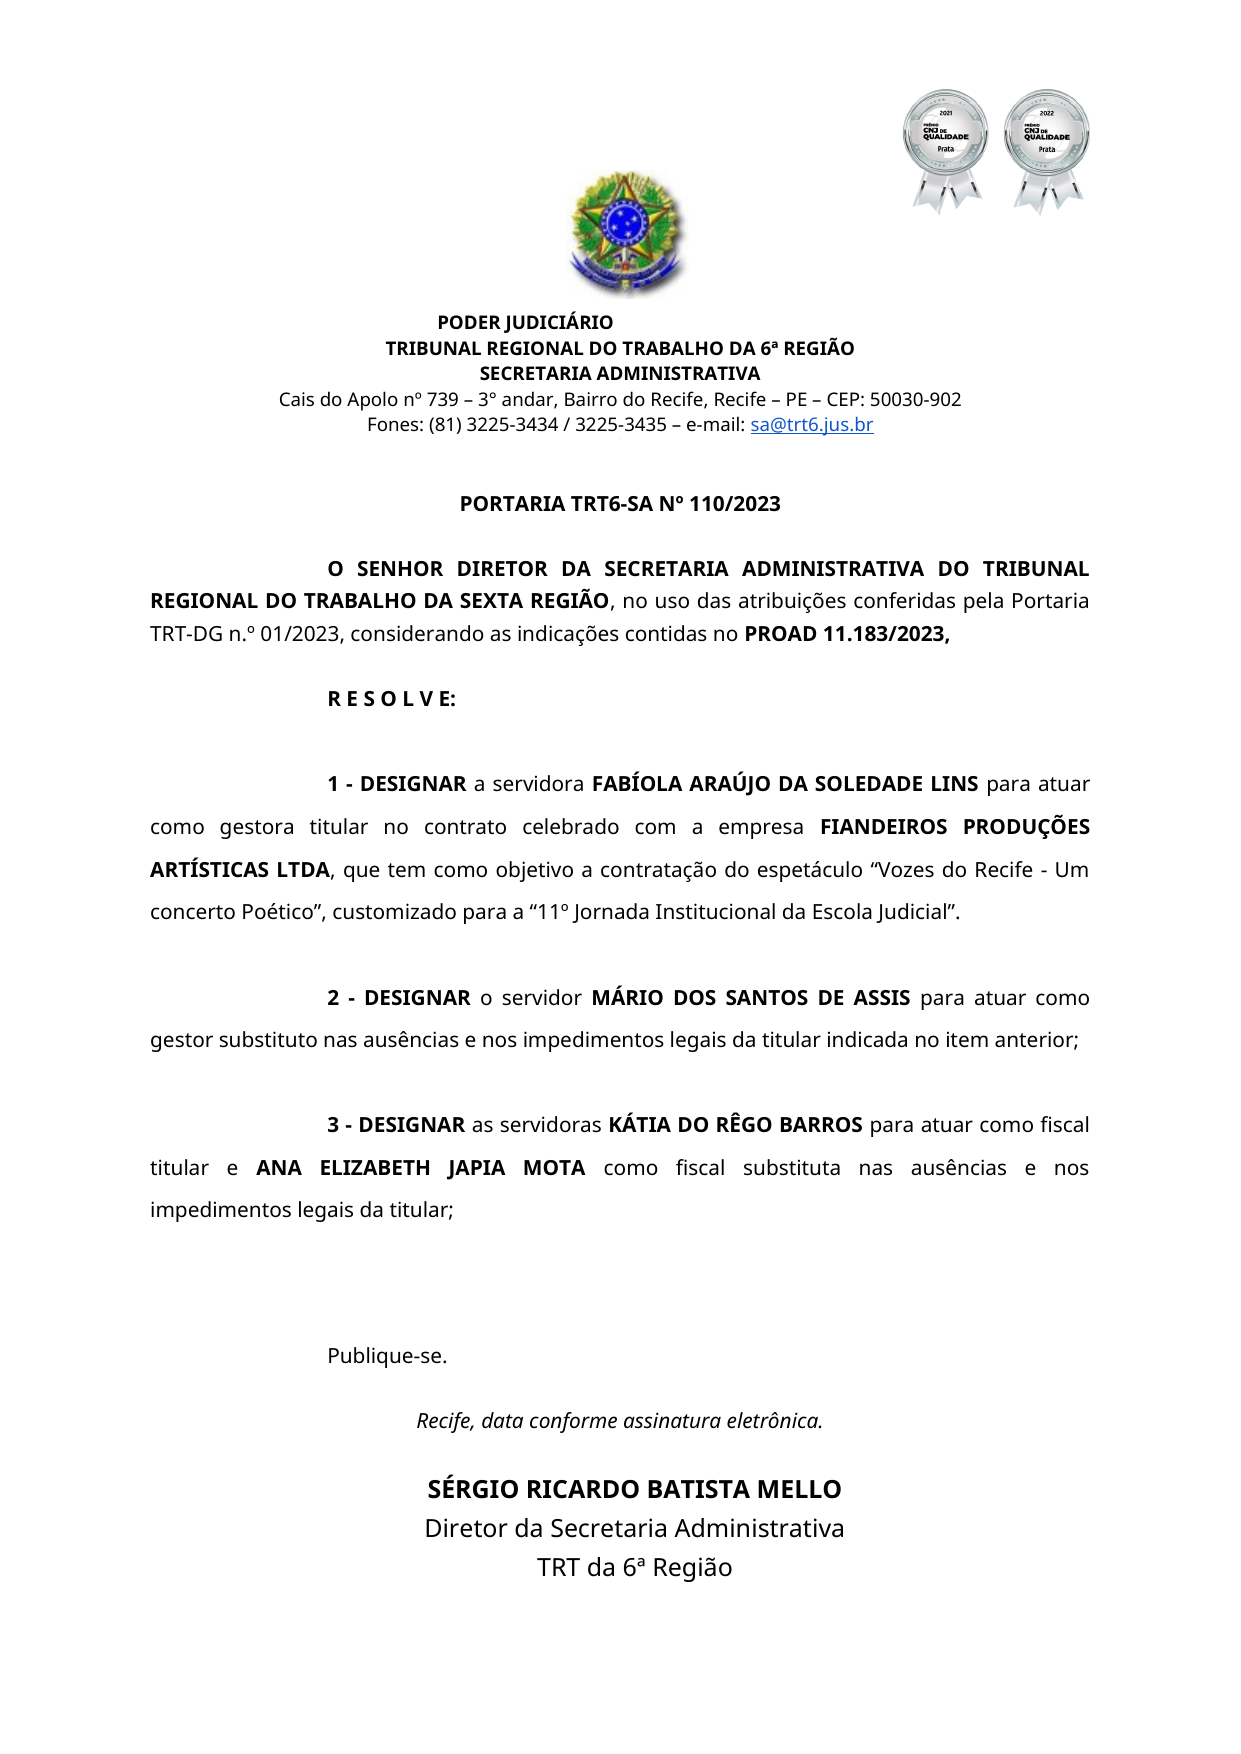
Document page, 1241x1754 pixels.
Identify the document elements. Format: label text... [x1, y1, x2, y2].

text SÉRGIO RICARDO BATISTA MELLO [179, 1471, 1090, 1505]
text TRT da 6ª Região [179, 1550, 1090, 1584]
text 1 - DESIGNAR a servidora FABÍOLA ARAÚJO DA SOLEDADE LINS para atuar como gestora titular no contrato celebrado com a empresa FIANDEIROS PRODUÇÕES ARTÍSTICAS LTDA, que tem como objetivo a contratação do espetáculo “Vozes do Recife - Um concerto Poético”, customizado para a “11º Jornada Institucional da Escola Judicial”. [150, 769, 1090, 926]
text 3 - DESIGNAR as servidoras KÁTIA DO RÊGO BARROS para atuar como fiscal titular e ANA ELIZABETH JAPIA MOTA como fiscal substituta nas ausências e nos impedimentos legais da titular; [150, 1110, 1090, 1224]
text Diretor da Secretaria Administrativa [179, 1511, 1090, 1544]
picture [567, 170, 689, 299]
text O SENHOR DIRETOR DA SECRETARIA ADMINISTRATIVA DO TRIBUNAL REGIONAL DO TRABALHO DA SEXTA REGIÃO, no uso das atribuições conferidas pela Portaria TRT-DG n.º 01/2023, considerando as indicações contidas no PROAD 11.183/2023, [150, 554, 1090, 648]
picture [883, 89, 1091, 217]
text Publique-se. [150, 1341, 1090, 1369]
text R E S O L V E: [150, 684, 1090, 713]
text 2 - DESIGNAR o servidor MÁRIO DOS SANTOS DE ASSIS para atuar como gestor substituto nas ausências e nos impedimentos legais da titular indicada no item anterior; [150, 983, 1090, 1054]
text PORTARIA TRT6-SA Nº 110/2023 [150, 489, 1090, 517]
text Recife, data conforme assinatura eletrônica. [150, 1406, 1090, 1434]
